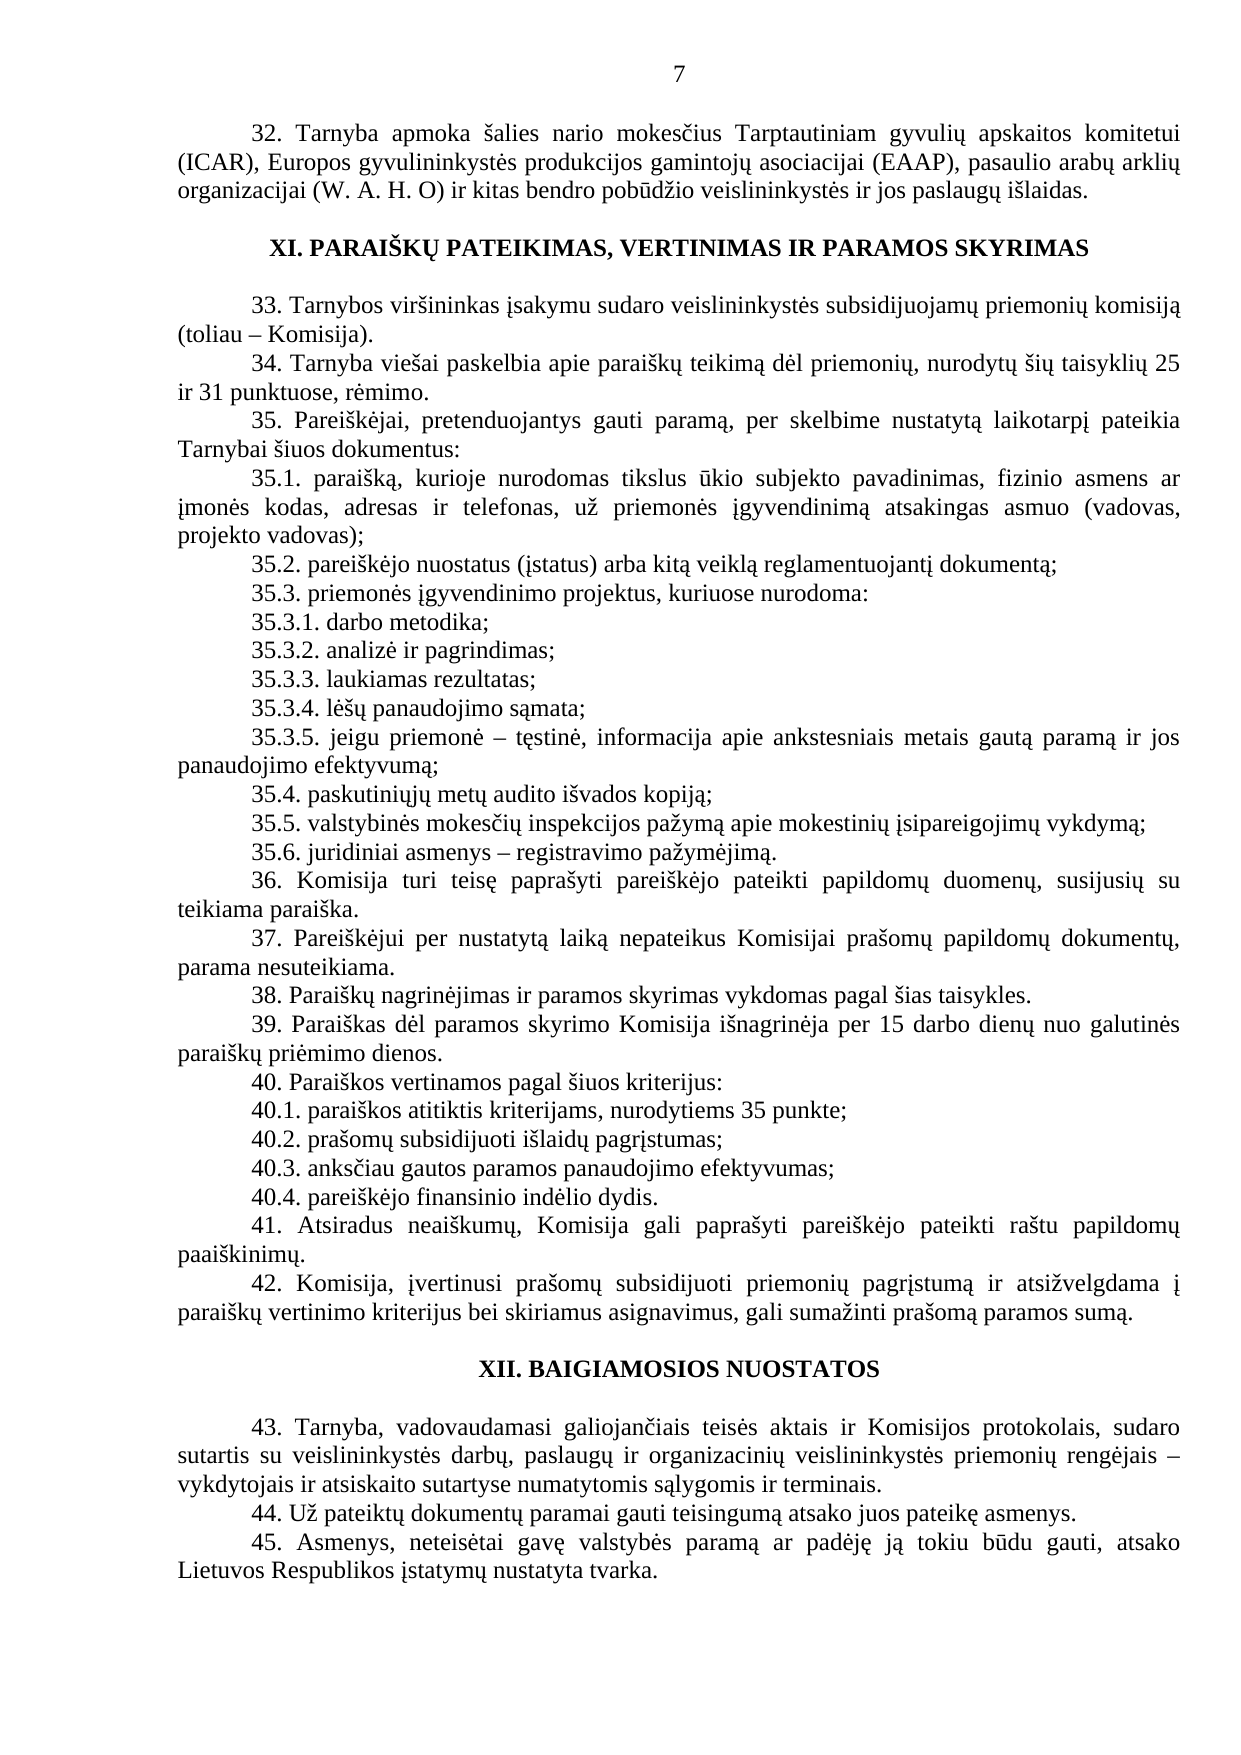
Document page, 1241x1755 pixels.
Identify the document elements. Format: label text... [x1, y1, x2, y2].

text 43. Tarnyba, vadovaudamasi galiojančiais teisės aktais ir Komisijos protokolais, sudaro sutartis su veislininkystės darbų, paslaugų ir organizacinių veislininkystės priemonių rengėjais – vykdytojais ir atsiskaito sutartyse numatytomis sąlygomis ir terminais. [177, 1412, 1181, 1498]
text 35.4. paskutiniųjų metų audito išvados kopiją; [177, 779, 1181, 808]
text 35.3. priemonės įgyvendinimo projektus, kuriuose nurodoma: [177, 578, 1181, 607]
text XII. BAIGIAMOSIOS NUOSTATOS [177, 1354, 1181, 1383]
text 36. Komisija turi teisę paprašyti pareiškėjo pateikti papildomų duomenų, susijusių su teikiama paraiška. [177, 866, 1181, 923]
text 35.2. pareiškėjo nuostatus (įstatus) arba kitą veiklą reglamentuojantį dokumentą; [177, 549, 1181, 578]
text 40. Paraiškos vertinamos pagal šiuos kriterijus: [177, 1067, 1181, 1096]
text 33. Tarnybos viršininkas įsakymu sudaro veislininkystės subsidijuojamų priemonių komisiją (toliau – Komisija). [177, 291, 1181, 348]
text 35.3.4. lėšų panaudojimo sąmata; [177, 693, 1181, 722]
text 35.5. valstybinės mokesčių inspekcijos pažymą apie mokestinių įsipareigojimų vykdymą; [177, 808, 1181, 837]
text 35.3.5. jeigu priemonė – tęstinė, informacija apie ankstesniais metais gautą paramą ir jos panaudojimo efektyvumą; [177, 722, 1181, 779]
text 39. Paraiškas dėl paramos skyrimo Komisija išnagrinėja per 15 darbo dienų nuo galutinės paraiškų priėmimo dienos. [177, 1009, 1181, 1067]
text 40.1. paraiškos atitiktis kriterijams, nurodytiems 35 punkte; [177, 1096, 1181, 1124]
text 35.1. paraišką, kurioje nurodomas tikslus ūkio subjekto pavadinimas, fizinio asmens ar įmonės kodas, adresas ir telefonas, už priemonės įgyvendinimą atsakingas asmuo (vadovas, projekto vadovas); [177, 463, 1181, 549]
text 35.6. juridiniai asmenys – registravimo pažymėjimą. [177, 837, 1181, 866]
text 42. Komisija, įvertinusi prašomų subsidijuoti priemonių pagrįstumą ir atsižvelgdama į paraiškų vertinimo kriterijus bei skiriamus asignavimus, gali sumažinti prašomą paramos sumą. [177, 1268, 1181, 1326]
text 41. Atsiradus neaiškumų, Komisija gali paprašyti pareiškėjo pateikti raštu papildomų paaiškinimų. [177, 1211, 1181, 1268]
text XI. PARAIŠKŲ PATEIKIMAS, VERTINIMAS IR PARAMOS SKYRIMAS [177, 233, 1181, 262]
text 37. Pareiškėjui per nustatytą laiką nepateikus Komisijai prašomų papildomų dokumentų, parama nesuteikiama. [177, 923, 1181, 981]
text 40.4. pareiškėjo finansinio indėlio dydis. [177, 1182, 1181, 1211]
text 35.3.1. darbo metodika; [177, 607, 1181, 636]
text 34. Tarnyba viešai paskelbia apie paraiškų teikimą dėl priemonių, nurodytų šių taisyklių 25 ir 31 punktuose, rėmimo. [177, 348, 1181, 406]
text 35.3.3. laukiamas rezultatas; [177, 664, 1181, 693]
text 35. Pareiškėjai, pretenduojantys gauti paramą, per skelbime nustatytą laikotarpį pateikia Tarnybai šiuos dokumentus: [177, 406, 1181, 463]
text 44. Už pateiktų dokumentų paramai gauti teisingumą atsako juos pateikę asmenys. [177, 1498, 1181, 1527]
text 35.3.2. analizė ir pagrindimas; [177, 636, 1181, 664]
text 38. Paraiškų nagrinėjimas ir paramos skyrimas vykdomas pagal šias taisykles. [177, 981, 1181, 1009]
text 32. Tarnyba apmoka šalies nario mokesčius Tarptautiniam gyvulių apskaitos komitetui (ICAR), Europos gyvulininkystės produkcijos gamintojų asociacijai (EAAP), pasaulio arabų arklių organizacijai (W. A. H. O) ir kitas bendro pobūdžio veislininkystės ir jos paslaugų išlaidas. [177, 118, 1181, 204]
text 45. Asmenys, neteisėtai gavę valstybės paramą ar padėję ją tokiu būdu gauti, atsako Lietuvos Respublikos įstatymų nustatyta tvarka. [177, 1527, 1181, 1584]
text 40.3. anksčiau gautos paramos panaudojimo efektyvumas; [177, 1153, 1181, 1182]
text 40.2. prašomų subsidijuoti išlaidų pagrįstumas; [177, 1124, 1181, 1153]
